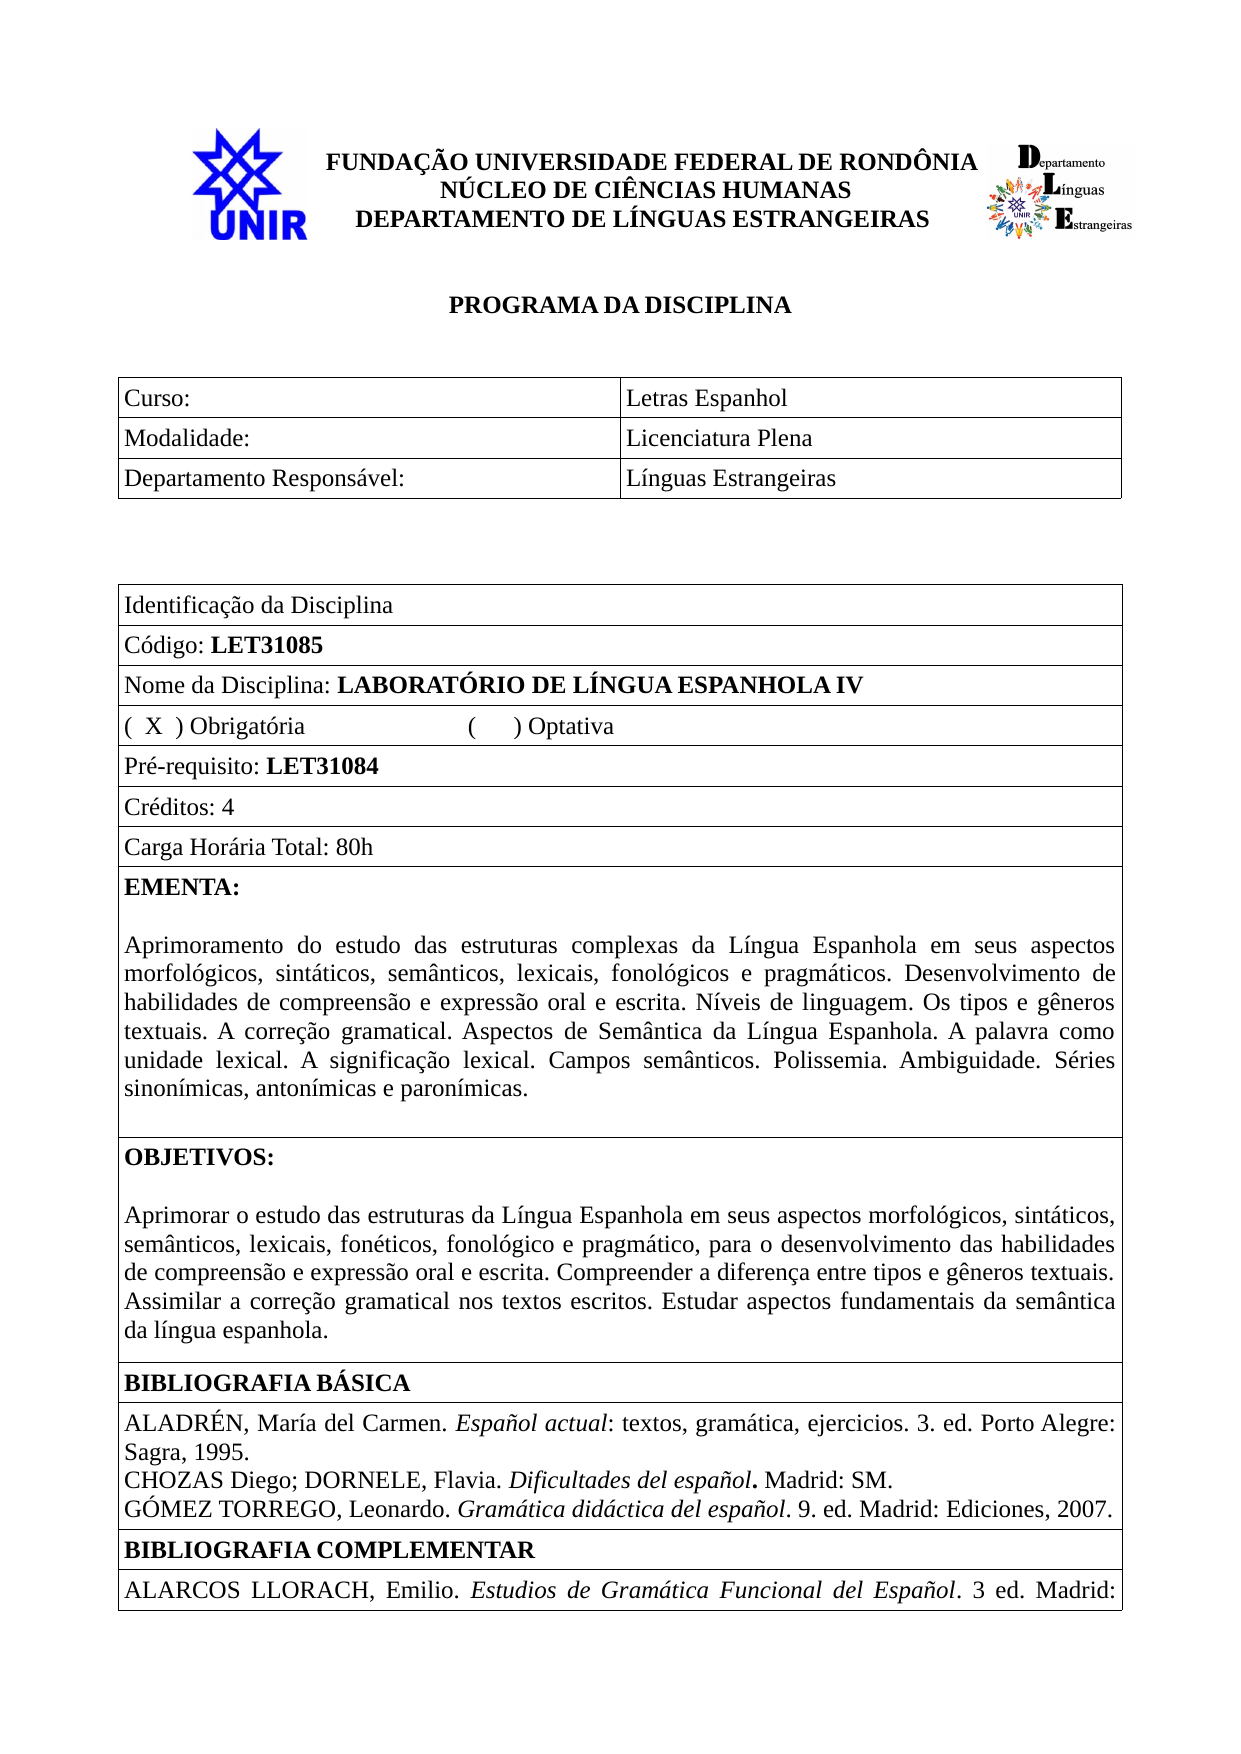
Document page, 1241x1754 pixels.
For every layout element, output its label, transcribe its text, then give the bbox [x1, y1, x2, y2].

table_cell ALARCOS LLORACH, Emilio. Estudios de Gramática Funcional del Español. 3 ed. Madrid: [119, 1570, 1122, 1609]
table_cell BIBLIOGRAFIA COMPLEMENTAR [119, 1530, 1122, 1569]
table_cell Departamento Responsável: [119, 459, 620, 498]
text DEPARTAMENTO DE LÍNGUAS ESTRANGEIRAS [311, 204, 985, 233]
picture [985, 144, 1136, 240]
table_cell Pré-requisito: LET31084 [119, 746, 1122, 786]
table_cell Licenciatura Plena [621, 418, 1121, 457]
table_cell Nome da Disciplina: LABORATÓRIO DE LÍNGUA ESPANHOLA IV [119, 666, 1122, 705]
table_cell Código: LET31085 [119, 626, 1122, 665]
table_cell Línguas Estrangeiras [621, 459, 1121, 498]
text [118, 204, 188, 233]
table_cell ALADRÉN, María del Carmen. Español actual: textos, gramática, ejercicios. 3. ed. Porto Alegre: Sagra, 1995. CHOZAS Diego; DORNELE, Flavia. Dificultades del español. Madrid: SM. GÓMEZ TORREGO, Leonardo. Gramática didáctica del español. 9. ed. Madrid: Ediciones, 2007. [119, 1403, 1122, 1529]
text [118, 176, 188, 204]
table_header Curso: [119, 378, 620, 417]
table_cell OBJETIVOS: Aprimorar o estudo das estruturas da Língua Espanhola em seus aspectos morfológicos, sintáticos, semânticos, lexicais, fonéticos, fonológico e pragmático, para o desenvolvimento das habilidades de compreensão e expressão oral e escrita. Compreender a diferença entre tipos e gêneros textuais. Assimilar a correção gramatical nos textos escritos. Estudar aspectos fundamentais da semântica da língua espanhola. [119, 1138, 1122, 1362]
table_cell EMENTA: Aprimoramento do estudo das estruturas complexas da Língua Espanhola em seus aspectos morfológicos, sintáticos, semânticos, lexicais, fonológicos e pragmáticos. Desenvolvimento de habilidades de compreensão e expressão oral e escrita. Níveis de linguagem. Os tipos e gêneros textuais. A correção gramatical. Aspectos de Semântica da Língua Espanhola. A palavra como unidade lexical. A significação lexical. Campos semânticos. Polissemia. Ambiguidade. Séries sinonímicas, antonímicas e paronímicas. [119, 867, 1122, 1137]
text FUNDAÇÃO UNIVERSIDADE FEDERAL DE RONDÔNIA [311, 147, 985, 176]
table_cell Créditos: 4 [119, 787, 1122, 826]
picture [188, 128, 311, 240]
text [81, 147, 188, 176]
text NÚCLEO DE CIÊNCIAS HUMANAS [311, 176, 985, 204]
text PROGRAMA DA DISCIPLINA [118, 291, 1122, 319]
table_cell Modalidade: [119, 418, 620, 457]
table_cell ( X ) Obrigatória ( ) Optativa [119, 706, 1122, 745]
table_cell Carga Horária Total: 80h [119, 827, 1122, 866]
table_header Identificação da Disciplina [119, 585, 1122, 624]
table_cell BIBLIOGRAFIA BÁSICA [119, 1363, 1122, 1402]
table_header Letras Espanhol [621, 378, 1121, 417]
